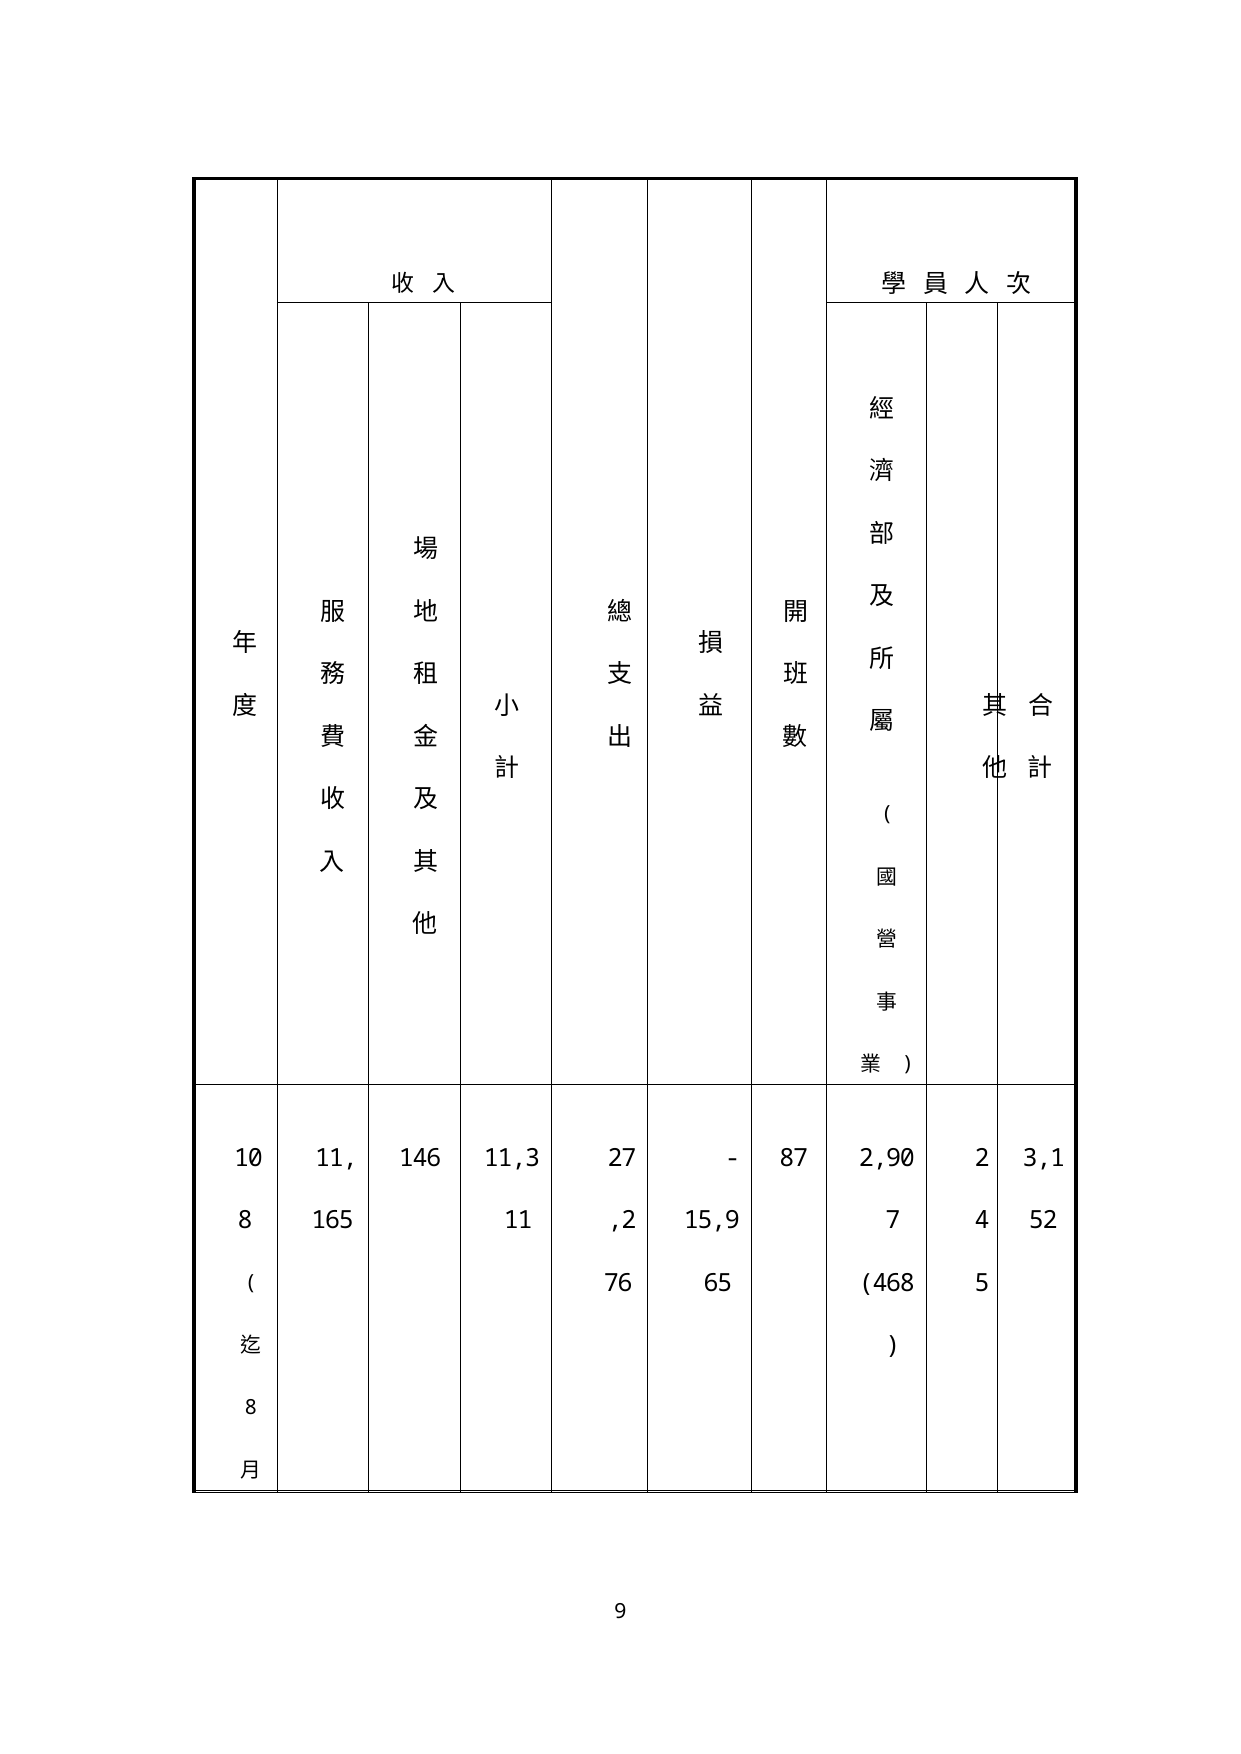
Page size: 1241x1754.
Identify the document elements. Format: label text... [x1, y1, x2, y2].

table_cell 小計 [461, 303, 551, 1083]
table_cell 27,276 [552, 1085, 647, 1490]
table_cell 2,907 (468) [827, 1085, 926, 1490]
table_cell 245 [927, 1085, 997, 1490]
table_header 學員人次 [827, 180, 1074, 302]
table_cell 經濟部及所屬 (國營事業) [827, 303, 926, 1083]
table_cell 合計 [998, 303, 1074, 1083]
table_cell 其他 [927, 303, 997, 1083]
table_cell 146 [369, 1085, 460, 1490]
table_cell 87 [752, 1085, 826, 1490]
table_cell 11,311 [461, 1085, 551, 1490]
table_cell 108 (迄8月 [196, 1085, 277, 1490]
table_cell 服務費收入 [278, 303, 368, 1083]
table_header 總支出 [552, 180, 647, 1083]
table_header 開班數 [752, 180, 826, 1083]
table_cell 11,165 [278, 1085, 368, 1490]
table_header 年度 [196, 180, 277, 1083]
table_header 收入 [278, 180, 551, 302]
table_cell 3,152 [998, 1085, 1074, 1490]
table_header 損益 [648, 180, 751, 1083]
table_cell -15,965 [648, 1085, 751, 1490]
table_cell 場地租金及其他 [369, 303, 460, 1083]
